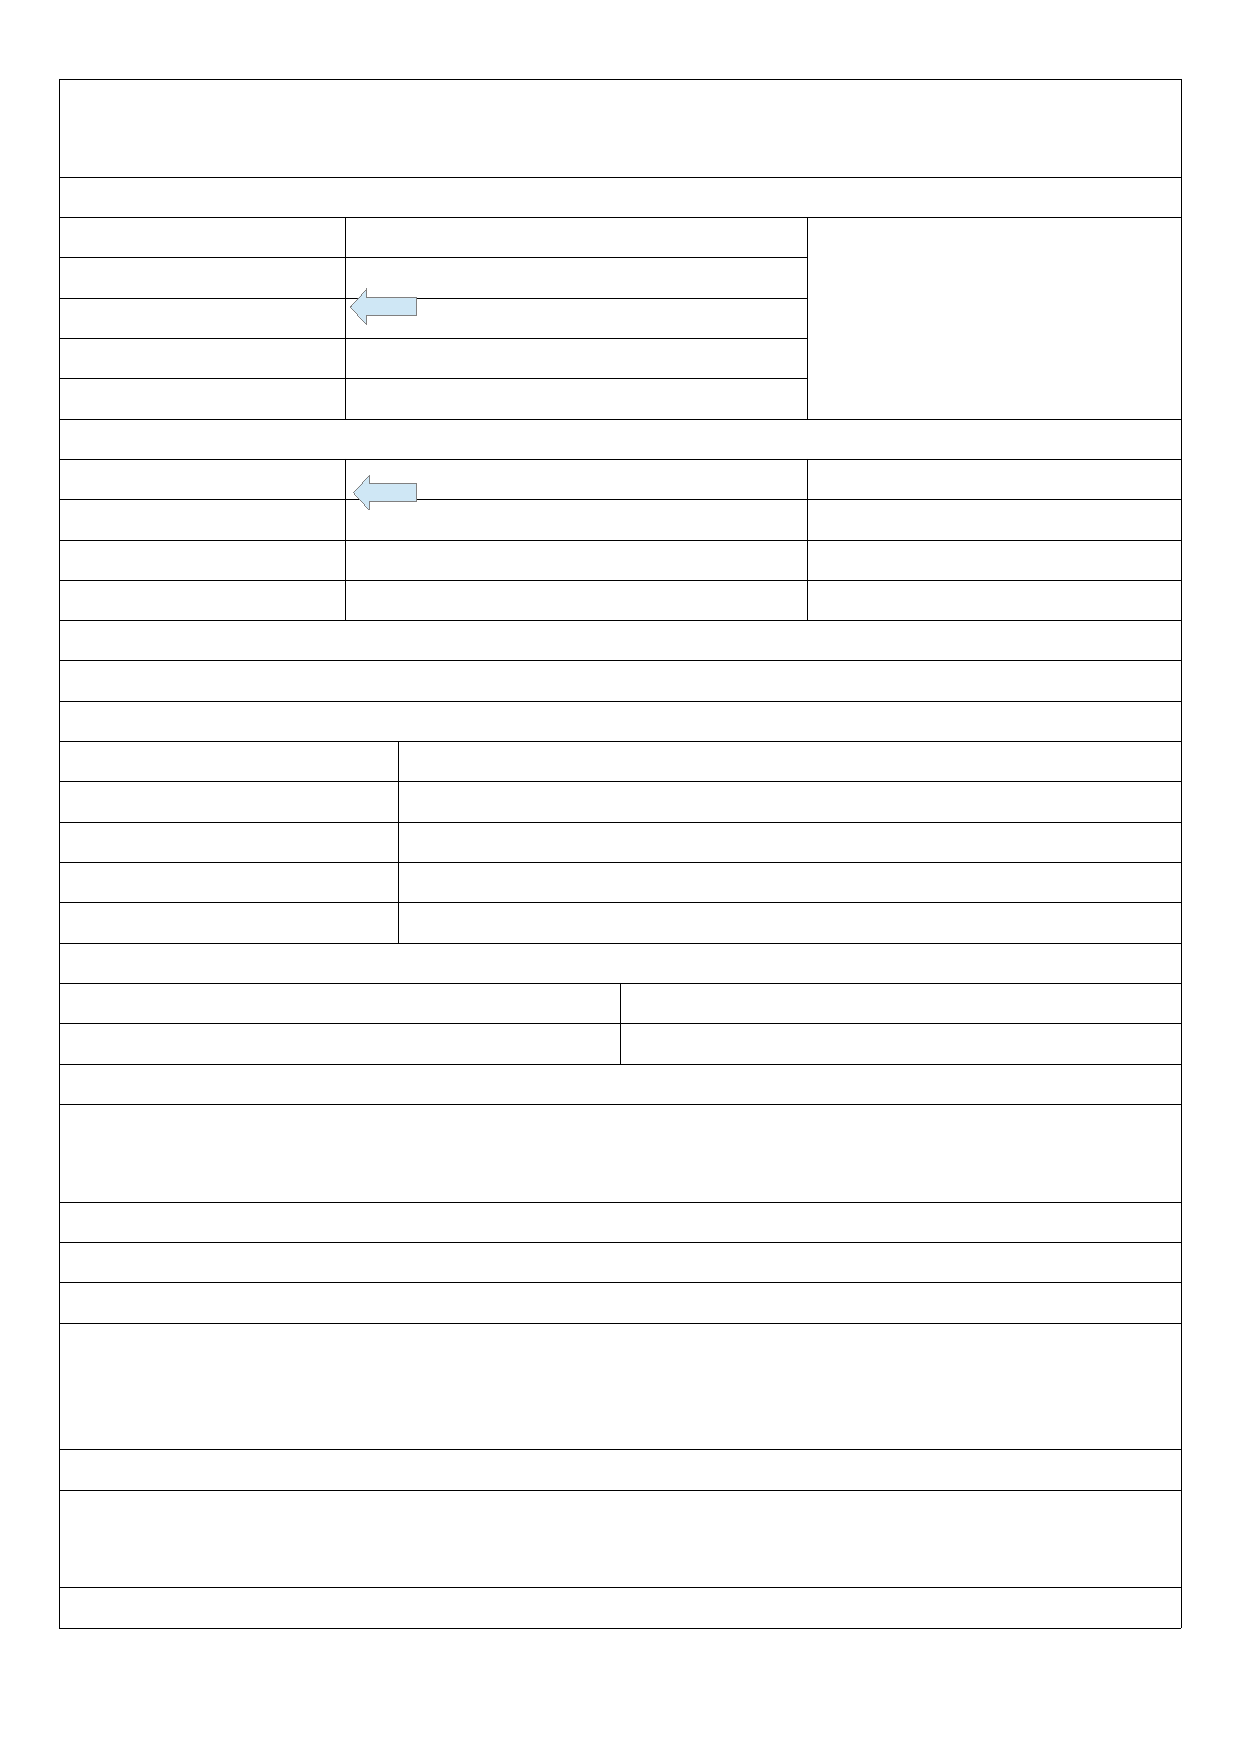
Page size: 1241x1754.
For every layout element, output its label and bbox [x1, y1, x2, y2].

table_cell [399, 903, 1181, 943]
table_cell [808, 541, 1181, 580]
table_cell [60, 339, 345, 378]
table_cell [60, 218, 345, 257]
table_cell [60, 379, 345, 418]
table_cell [399, 782, 1181, 822]
table_cell [60, 903, 398, 943]
table_cell [808, 460, 1181, 499]
table_cell [346, 218, 807, 257]
table_cell [60, 1491, 1181, 1587]
table_cell [60, 178, 1181, 217]
table_cell [346, 581, 807, 620]
table_cell [808, 218, 1181, 418]
table_cell [60, 823, 398, 862]
table_cell [399, 863, 1181, 902]
table_cell [60, 1203, 1181, 1242]
table_cell [346, 258, 807, 298]
table_cell [60, 742, 398, 781]
table_cell [346, 460, 807, 499]
table_cell [60, 1324, 1181, 1449]
table_cell [346, 500, 807, 539]
table_cell [60, 1450, 1181, 1489]
table_cell [399, 742, 1181, 781]
table_cell [346, 379, 807, 418]
table_cell [60, 621, 1181, 660]
table_cell [346, 339, 807, 378]
table_cell [621, 984, 1181, 1023]
table_cell [60, 299, 345, 338]
table_header [60, 80, 1181, 177]
table_cell [60, 1024, 620, 1063]
table_cell [60, 984, 620, 1023]
table_cell [60, 500, 345, 539]
table_cell [60, 661, 1181, 701]
table_cell [60, 1588, 1181, 1628]
table_cell [60, 258, 345, 298]
table_cell [60, 782, 398, 822]
table_cell [60, 581, 345, 620]
table_cell [60, 863, 398, 902]
table_cell [60, 1283, 1181, 1323]
table_cell [60, 1065, 1181, 1104]
table_cell [621, 1024, 1181, 1063]
table_cell [60, 460, 345, 499]
table_cell [60, 420, 1181, 459]
table_cell [399, 823, 1181, 862]
table_cell [346, 541, 807, 580]
table_cell [60, 944, 1181, 983]
table_cell [60, 541, 345, 580]
table_cell [808, 500, 1181, 539]
table_cell [808, 581, 1181, 620]
table_cell [60, 702, 1181, 741]
table_cell [60, 1243, 1181, 1282]
table_cell [60, 1105, 1181, 1202]
table_cell [346, 299, 807, 338]
